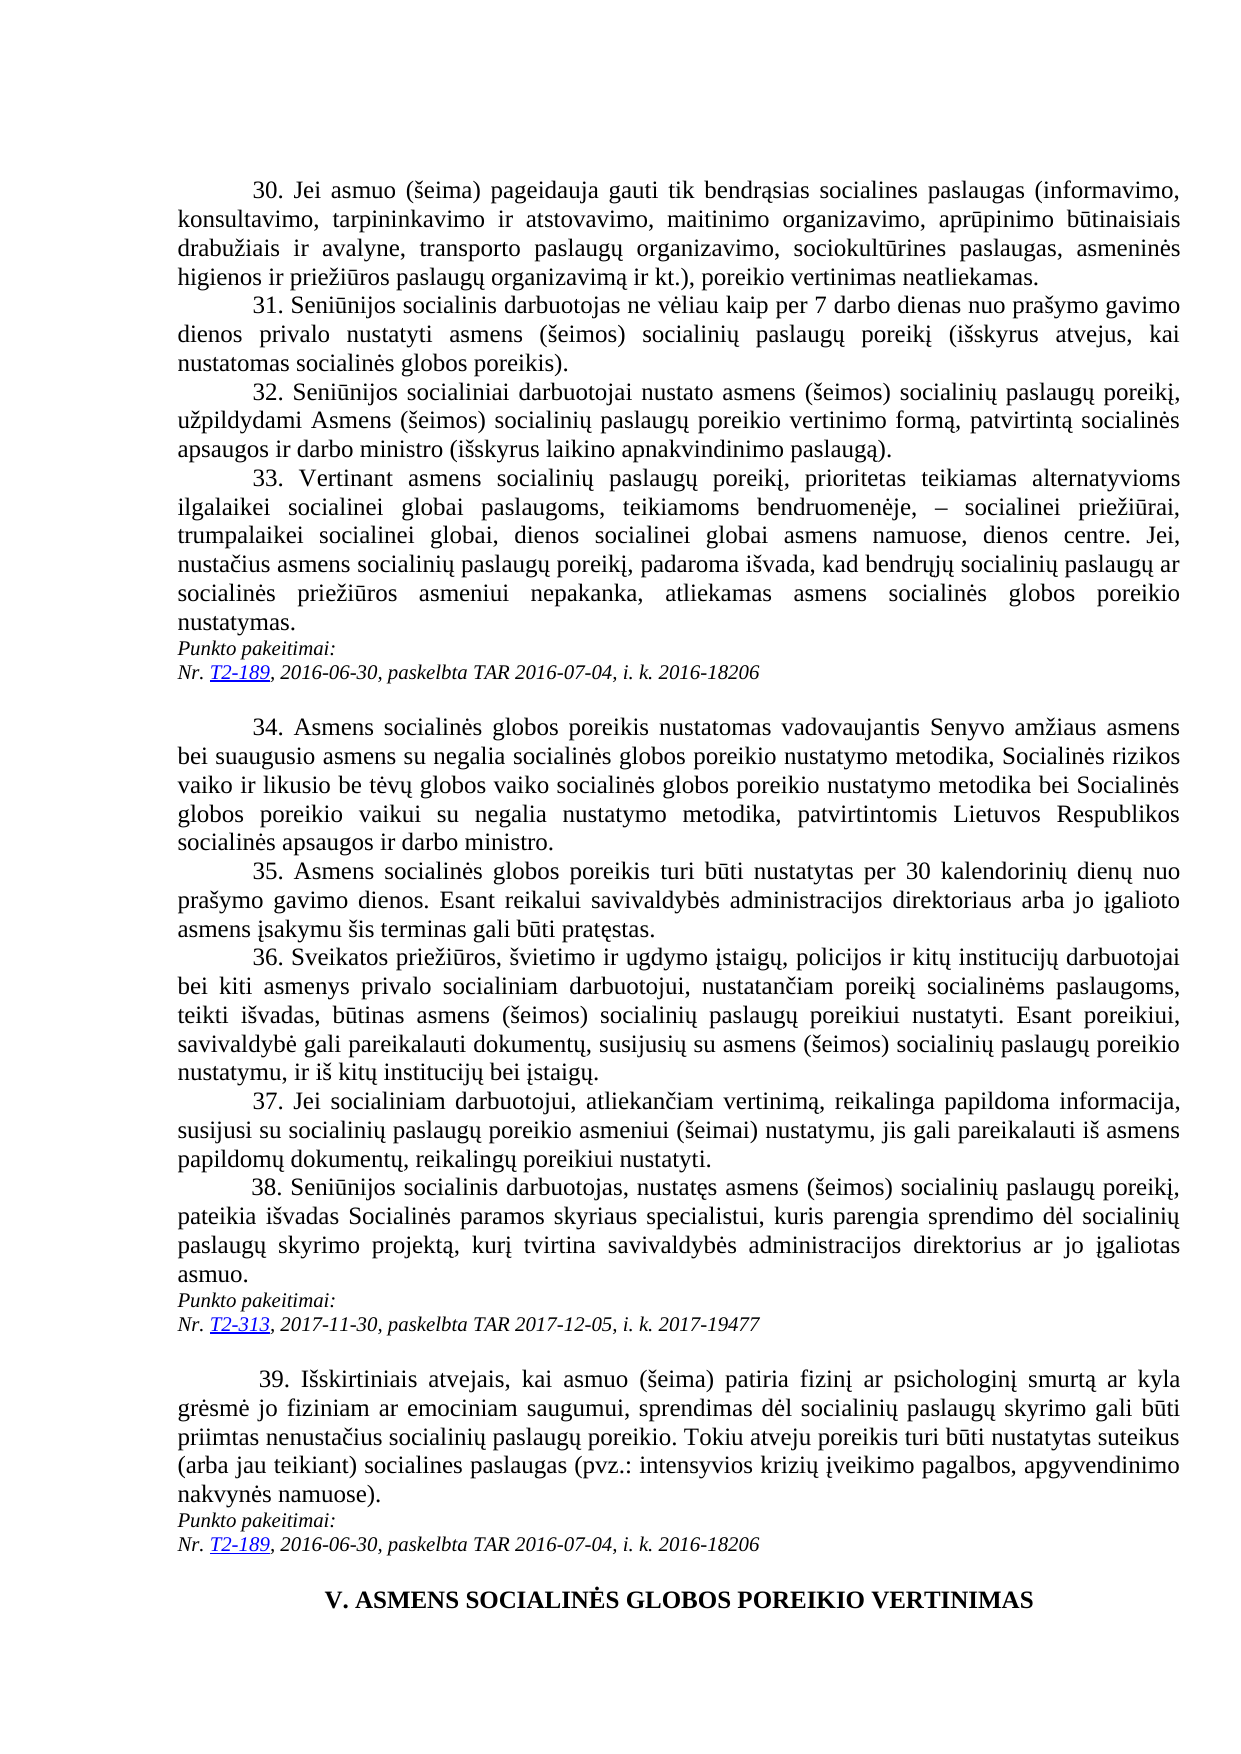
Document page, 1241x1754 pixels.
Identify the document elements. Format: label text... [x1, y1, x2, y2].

text 31. Seniūnijos socialinis darbuotojas ne vėliau kaip per 7 darbo dienas nuo prašymo gavimo dienos privalo nustatyti asmens (šeimos) socialinių paslaugų poreikį (išskyrus atvejus, kai nustatomas socialinės globos poreikis). [177, 291, 1181, 377]
text Punkto pakeitimai: [177, 1287, 1181, 1312]
text 37. Jei socialiniam darbuotojui, atliekančiam vertinimą, reikalinga papildoma informacija, susijusi su socialinių paslaugų poreikio asmeniui (šeimai) nustatymu, jis gali pareikalauti iš asmens papildomų dokumentų, reikalingų poreikiui nustatyti. [177, 1086, 1181, 1172]
text 30. Jei asmuo (šeima) pageidauja gauti tik bendrąsias socialines paslaugas (informavimo, konsultavimo, tarpininkavimo ir atstovavimo, maitinimo organizavimo, aprūpinimo būtinaisiais drabužiais ir avalyne, transporto paslaugų organizavimo, sociokultūrines paslaugas, asmeninės higienos ir priežiūros paslaugų organizavimą ir kt.), poreikio vertinimas neatliekamas. [177, 176, 1181, 291]
text 39. Išskirtiniais atvejais, kai asmuo (šeima) patiria fizinį ar psichologinį smurtą ar kyla grėsmė jo fiziniam ar emociniam saugumui, sprendimas dėl socialinių paslaugų skyrimo gali būti priimtas nenustačius socialinių paslaugų poreikio. Tokiu atveju poreikis turi būti nustatytas suteikus (arba jau teikiant) socialines paslaugas (pvz.: intensyvios krizių įveikimo pagalbos, apgyvendinimo nakvynės namuose). [177, 1364, 1181, 1508]
text 32. Seniūnijos socialiniai darbuotojai nustato asmens (šeimos) socialinių paslaugų poreikį, užpildydami Asmens (šeimos) socialinių paslaugų poreikio vertinimo formą, patvirtintą socialinės apsaugos ir darbo ministro (išskyrus laikino apnakvindinimo paslaugą). [177, 377, 1181, 463]
text Nr. T2-189, 2016-06-30, paskelbta TAR 2016-07-04, i. k. 2016-18206 [177, 1532, 1181, 1556]
text 38. Seniūnijos socialinis darbuotojas, nustatęs asmens (šeimos) socialinių paslaugų poreikį, pateikia išvadas Socialinės paramos skyriaus specialistui, kuris parengia sprendimo dėl socialinių paslaugų skyrimo projektą, kurį tvirtina savivaldybės administracijos direktorius ar jo įgaliotas asmuo. [177, 1172, 1181, 1287]
text 33. Vertinant asmens socialinių paslaugų poreikį, prioritetas teikiamas alternatyvioms ilgalaikei socialinei globai paslaugoms, teikiamoms bendruomenėje, – socialinei priežiūrai, trumpalaikei socialinei globai, dienos socialinei globai asmens namuose, dienos centre. Jei, nustačius asmens socialinių paslaugų poreikį, padaroma išvada, kad bendrųjų socialinių paslaugų ar socialinės priežiūros asmeniui nepakanka, atliekamas asmens socialinės globos poreikio nustatymas. [177, 463, 1181, 636]
text 35. Asmens socialinės globos poreikis turi būti nustatytas per 30 kalendorinių dienų nuo prašymo gavimo dienos. Esant reikalui savivaldybės administracijos direktoriaus arba jo įgalioto asmens įsakymu šis terminas gali būti pratęstas. [177, 856, 1181, 942]
text 34. Asmens socialinės globos poreikis nustatomas vadovaujantis Senyvo amžiaus asmens bei suaugusio asmens su negalia socialinės globos poreikio nustatymo metodika, Socialinės rizikos vaiko ir likusio be tėvų globos vaiko socialinės globos poreikio nustatymo metodika bei Socialinės globos poreikio vaikui su negalia nustatymo metodika, patvirtintomis Lietuvos Respublikos socialinės apsaugos ir darbo ministro. [177, 712, 1181, 856]
text V. ASMENS SOCIALINĖS GLOBOS POREIKIO VERTINIMAS [177, 1585, 1181, 1614]
text 36. Sveikatos priežiūros, švietimo ir ugdymo įstaigų, policijos ir kitų institucijų darbuotojai bei kiti asmenys privalo socialiniam darbuotojui, nustatančiam poreikį socialinėms paslaugoms, teikti išvadas, būtinas asmens (šeimos) socialinių paslaugų poreikiui nustatyti. Esant poreikiui, savivaldybė gali pareikalauti dokumentų, susijusių su asmens (šeimos) socialinių paslaugų poreikio nustatymu, ir iš kitų institucijų bei įstaigų. [177, 942, 1181, 1086]
text Nr. T2-189, 2016-06-30, paskelbta TAR 2016-07-04, i. k. 2016-18206 [177, 660, 1181, 684]
text Punkto pakeitimai: [177, 1508, 1181, 1532]
text Nr. T2-313, 2017-11-30, paskelbta TAR 2017-12-05, i. k. 2017-19477 [177, 1312, 1181, 1336]
text Punkto pakeitimai: [177, 636, 1181, 660]
